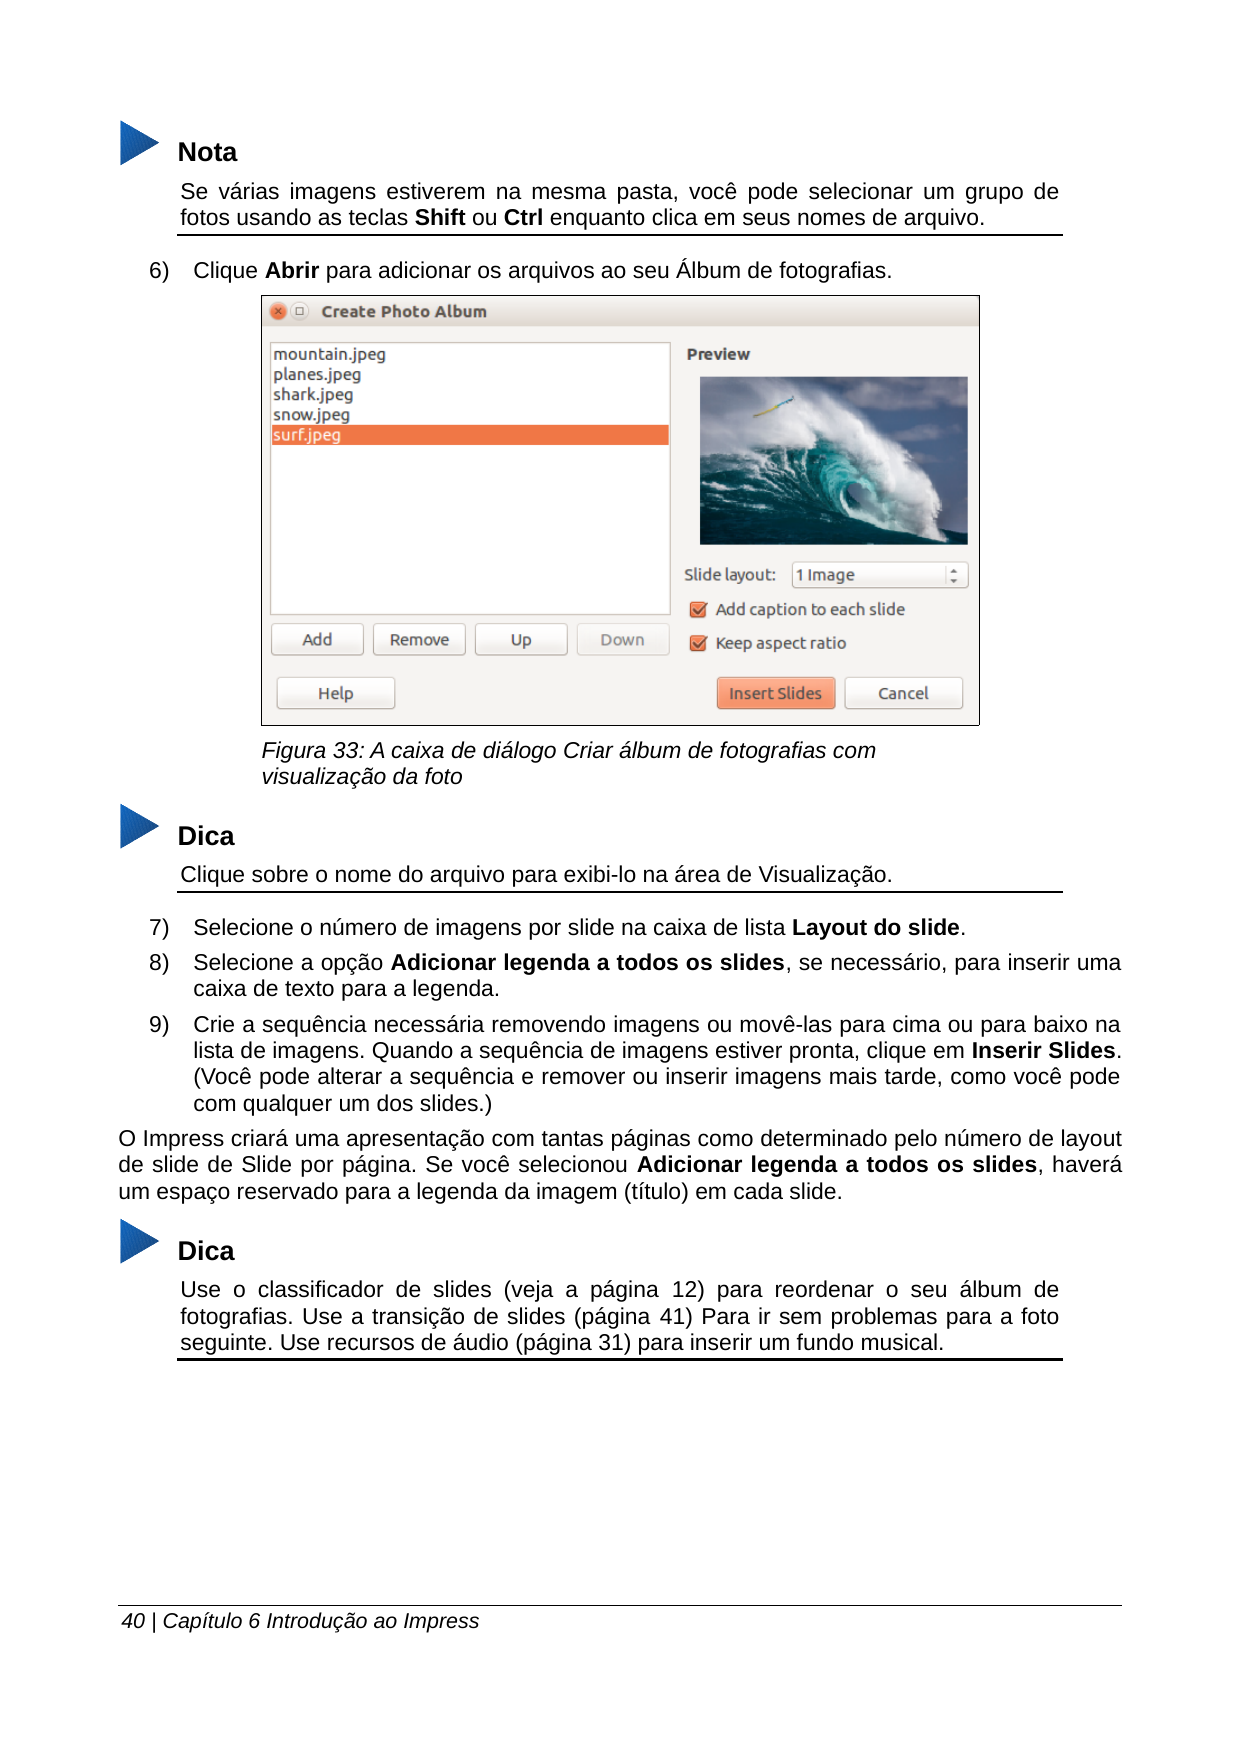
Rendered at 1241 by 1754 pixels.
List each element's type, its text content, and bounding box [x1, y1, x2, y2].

subtitle Dica [118, 1216, 1122, 1266]
text Use o classificador de slides (veja a página 12) para reordenar o seu álbum de fotografias. Use a transição de slides (página 41) Para ir sem problemas para a foto seguinte. Use recursos de áudio (página 31) para inserir um fundo musical. [177, 1273, 1063, 1358]
text O Impress criará uma apresentação com tantas páginas como determinado pelo número de layout de slide de Slide por página. Se você selecionou Adicionar legenda a todos os slides, haverá um espaço reservado para a legenda da imagem (título) em cada slide. [118, 1125, 1122, 1204]
subtitle Nota [118, 118, 1122, 167]
list Selecione a opção Adicionar legenda a todos os slides, se necessário, para inserir uma caixa de texto para a legenda. [169, 949, 1122, 1002]
text Se várias imagens estiverem na mesma pasta, você pode selecionar um grupo de fotos usando as teclas Shift ou Ctrl enquanto clica em seus nomes de arquivo. [177, 175, 1063, 234]
subtitle Dica [118, 801, 1122, 851]
list Crie a sequência necessária removendo imagens ou movê-las para cima ou para baixo na lista de imagens. Quando a sequência de imagens estiver pronta, clique em Inserir Slides. (Você pode alterar a sequência e remover ou inserir imagens mais tarde, como você pode com qualquer um dos slides.) [169, 1011, 1122, 1116]
list Selecione o número de imagens por slide na caixa de lista Layout do slide. [169, 914, 1122, 940]
picture [262, 296, 979, 725]
text Figura 33: A caixa de diálogo Criar álbum de fotografias com visualização da foto [261, 737, 979, 789]
text Clique sobre o nome do arquivo para exibi-lo na área de Visualização. [177, 858, 1063, 891]
list Clique Abrir para adicionar os arquivos ao seu Álbum de fotografias. [169, 257, 1122, 283]
